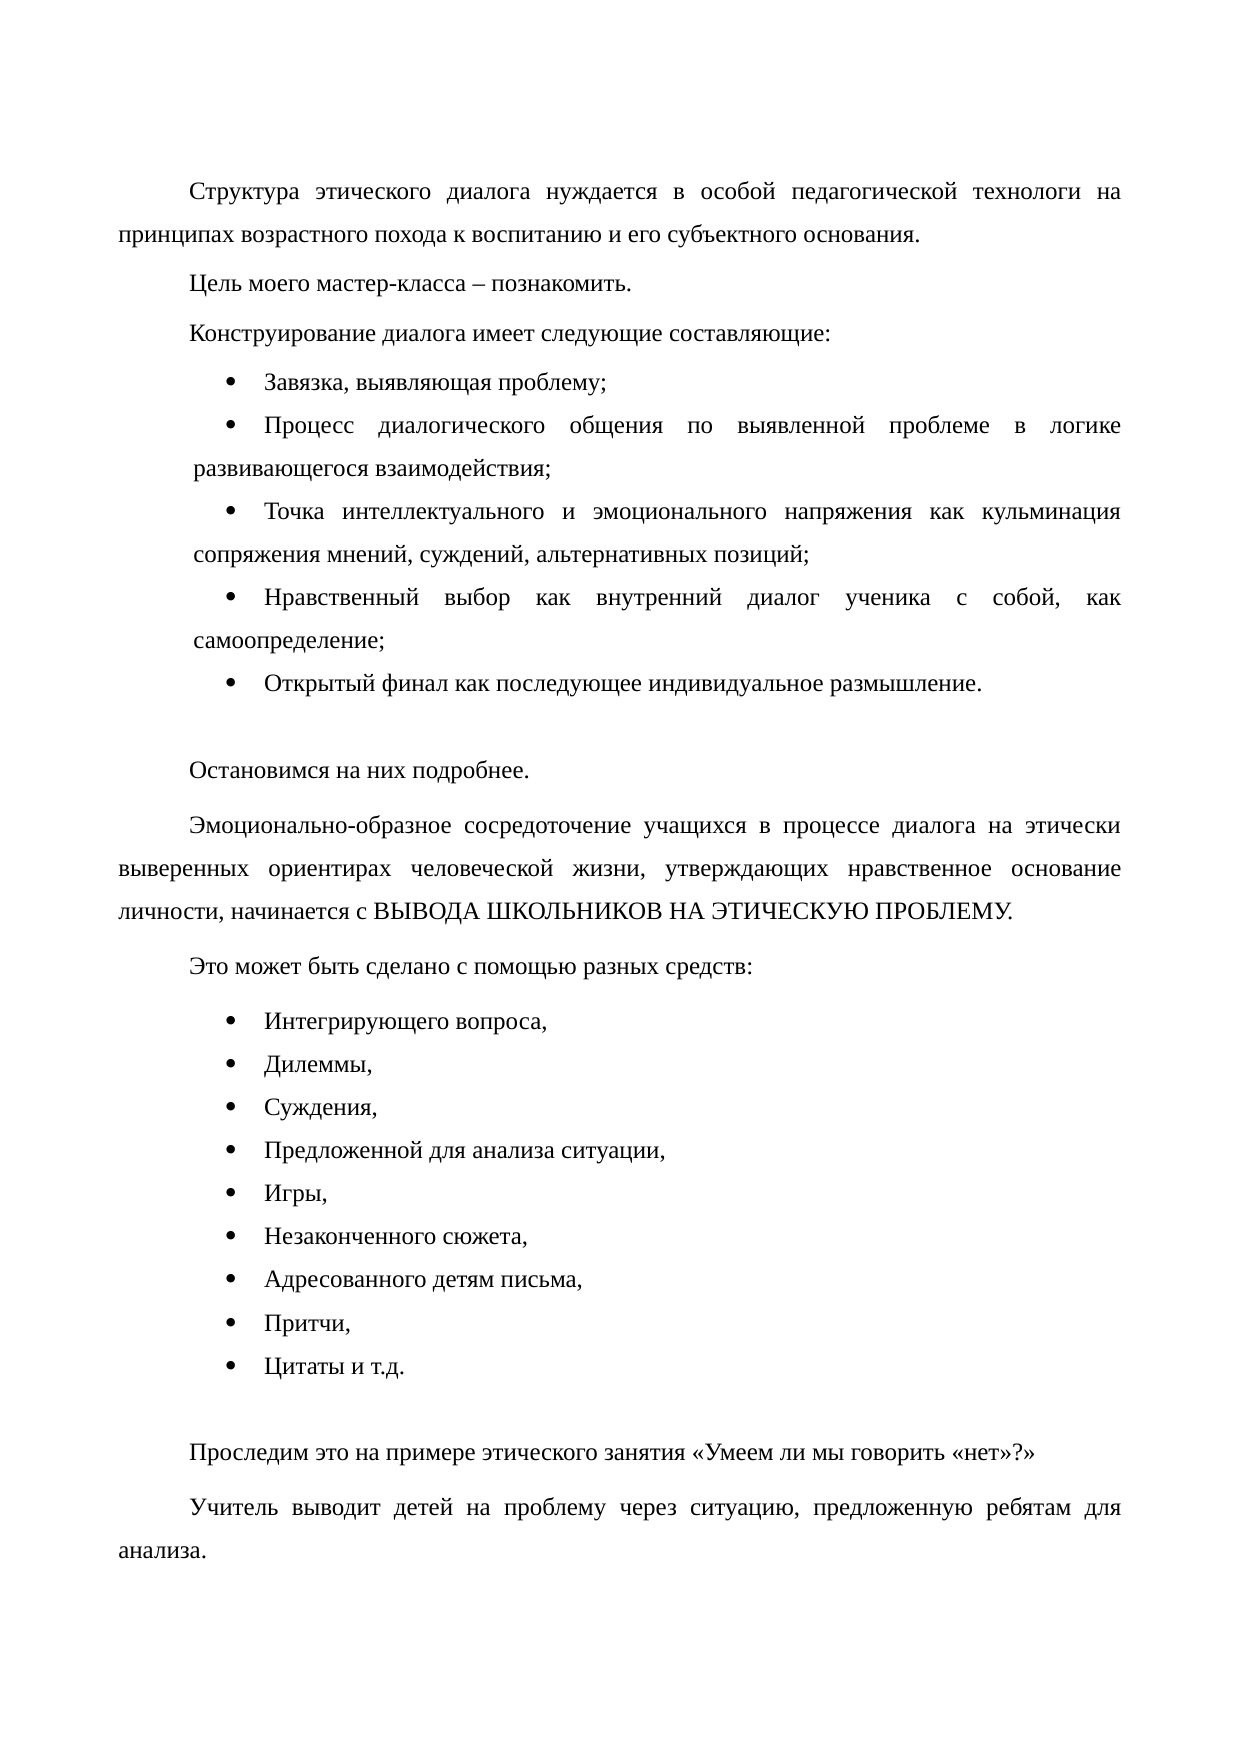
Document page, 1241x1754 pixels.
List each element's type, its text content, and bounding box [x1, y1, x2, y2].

list Предложенной для анализа ситуации, [156, 1135, 1122, 1164]
list Завязка, выявляющая проблему; [156, 367, 1122, 395]
list Нравственный выбор как внутренний диалог ученика с собой, как самоопределение; [156, 582, 1122, 654]
list Интегрирующего вопроса, [156, 1006, 1122, 1034]
text Остановимся на них подробнее. [118, 755, 1122, 783]
text Это может быть сделано с помощью разных средств: [118, 951, 1122, 979]
list Игры, [156, 1178, 1122, 1207]
text Цель моего мастер-класса – познакомить. [118, 268, 1122, 297]
text Эмоционально-образное сосредоточение учащихся в процессе диалога на этически выверенных ориентирах человеческой жизни, утверждающих нравственное основание личности, начинается с ВЫВОДА ШКОЛЬНИКОВ НА ЭТИЧЕСКУЮ ПРОБЛЕМУ. [118, 810, 1122, 925]
text Проследим это на примере этического занятия «Умеем ли мы говорить «нет»?» [118, 1437, 1122, 1466]
list Процесс диалогического общения по выявленной проблеме в логике развивающегося взаимодействия; [156, 410, 1122, 482]
list Суждения, [156, 1092, 1122, 1121]
text Структура этического диалога нуждается в особой педагогической технологи на принципах возрастного похода к воспитанию и его субъектного основания. [118, 176, 1122, 248]
list Точка интеллектуального и эмоционального напряжения как кульминация сопряжения мнений, суждений, альтернативных позиций; [156, 496, 1122, 568]
list Притчи, [156, 1308, 1122, 1336]
list Цитаты и т.д. [156, 1351, 1122, 1379]
text Учитель выводит детей на проблему через ситуацию, предложенную ребятам для анализа. [118, 1492, 1122, 1564]
list Адресованного детям письма, [156, 1264, 1122, 1293]
list Незаконченного сюжета, [156, 1221, 1122, 1250]
list Дилеммы, [156, 1049, 1122, 1078]
list Открытый финал как последующее индивидуальное размышление. [156, 668, 1122, 697]
text Конструирование диалога имеет следующие составляющие: [118, 318, 1122, 346]
